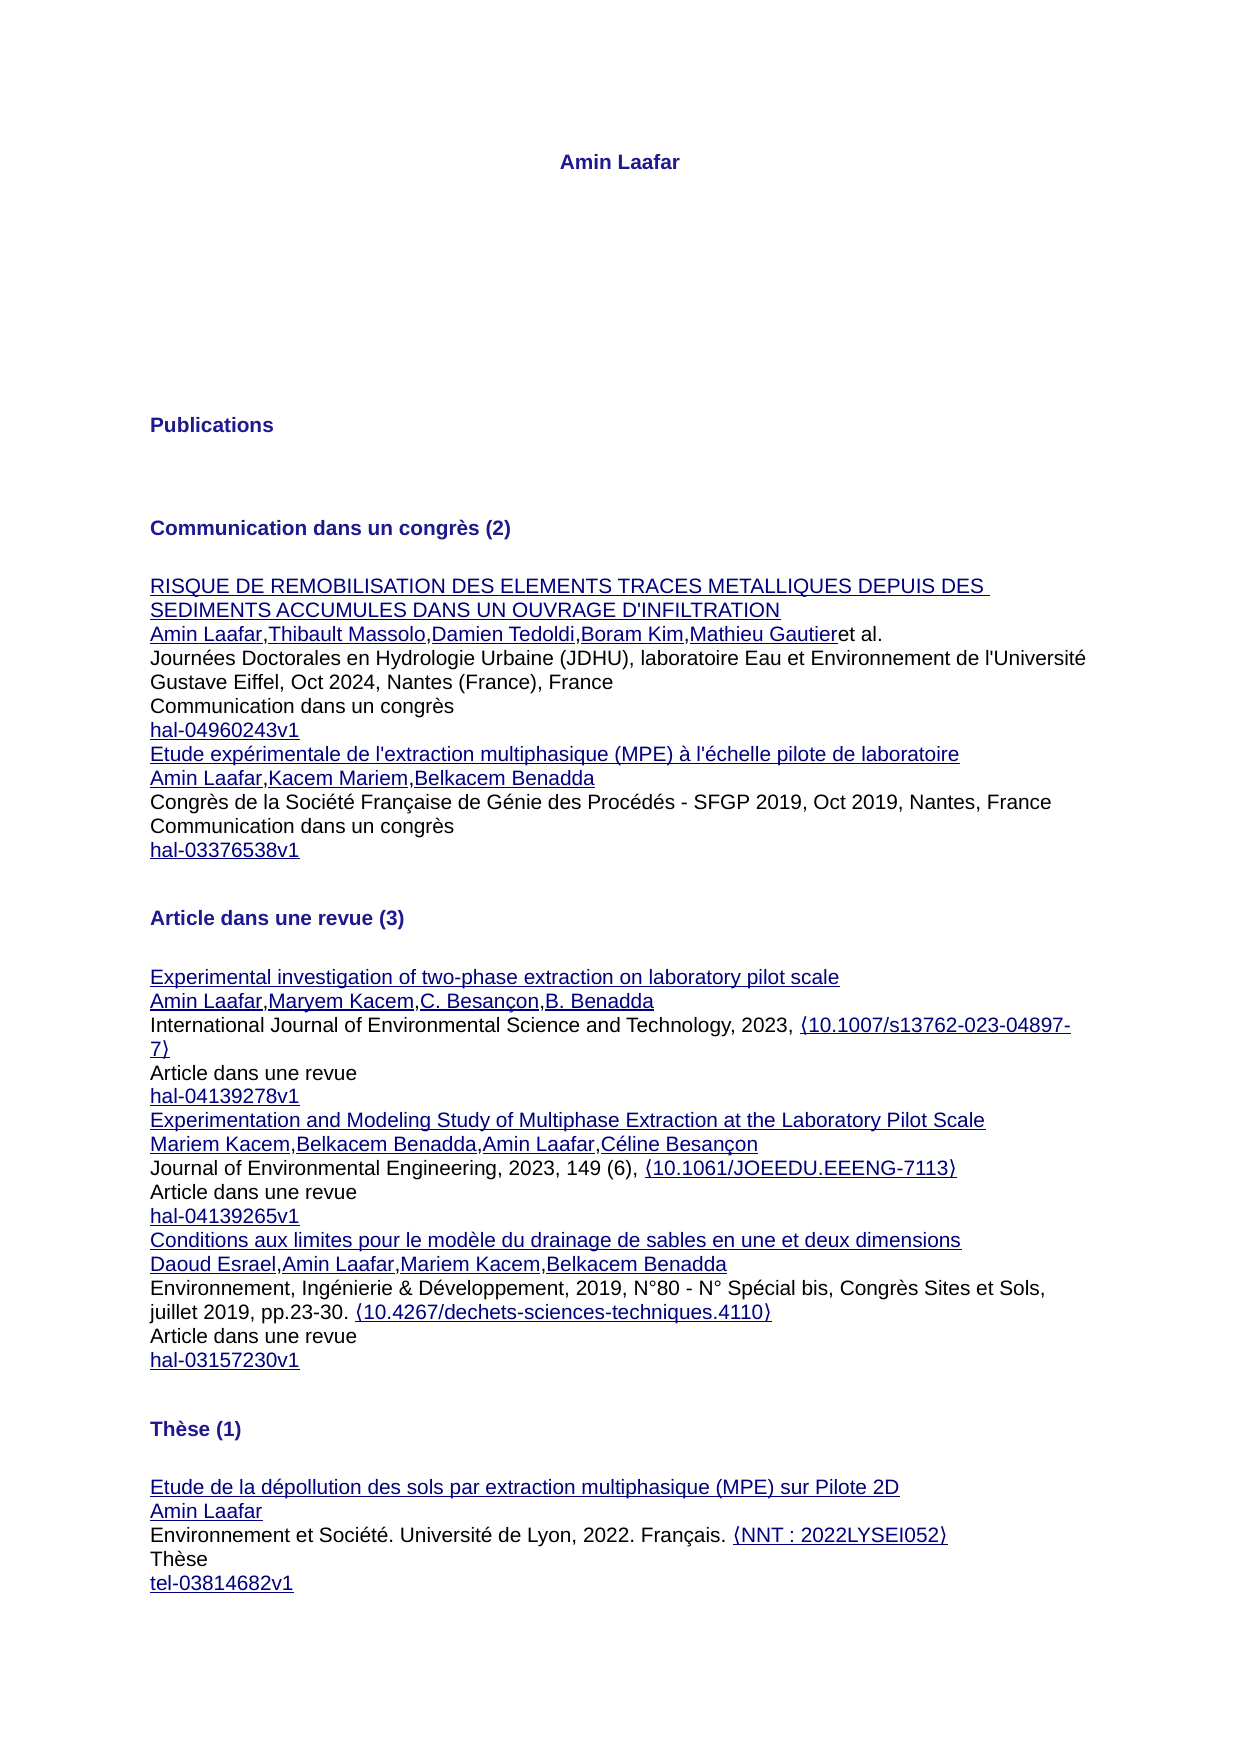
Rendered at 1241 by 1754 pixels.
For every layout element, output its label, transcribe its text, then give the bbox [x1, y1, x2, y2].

table_header Etude de la dépollution des sols par extraction multiphasique (MPE) sur Pilote 2D Amin Laafar Environnement et Société. Université de Lyon, 2022. Français. ⟨NNT : 2022LYSEI052⟩ Thèse tel-03814682v1 [150, 1475, 1090, 1595]
subtitle Communication dans un congrès (2) [150, 516, 1090, 539]
subtitle Article dans une revue (3) [150, 906, 1090, 930]
subtitle Thèse (1) [150, 1417, 1090, 1441]
table_cell Experimentation and Modeling Study of Multiphase Extraction at the Laboratory Pilot Scale Mariem Kacem,Belkacem Benadda,Amin Laafar,Céline Besançon Journal of Environmental Engineering, 2023, 149 (6), ⟨10.1061/JOEEDU.EEENG-7113⟩ Article dans une revue hal-04139265v1 [150, 1108, 1090, 1228]
subtitle Amin Laafar [150, 150, 1090, 174]
table_cell Conditions aux limites pour le modèle du drainage de sables en une et deux dimensions Daoud Esrael,Amin Laafar,Mariem Kacem,Belkacem Benadda Environnement, Ingénierie & Développement, 2019, N°80 - N° Spécial bis, Congrès Sites et Sols, juillet 2019, pp.23-30. ⟨10.4267/dechets-sciences-techniques.4110⟩ Article dans une revue hal-03157230v1 [150, 1228, 1090, 1372]
table_header Experimental investigation of two-phase extraction on laboratory pilot scale Amin Laafar,Maryem Kacem,C. Besançon,B. Benadda International Journal of Environmental Science and Technology, 2023, ⟨10.1007/s13762-023-04897-7⟩ Article dans une revue hal-04139278v1 [150, 965, 1090, 1108]
table_header RISQUE DE REMOBILISATION DES ELEMENTS TRACES METALLIQUES DEPUIS DES SEDIMENTS ACCUMULES DANS UN OUVRAGE D'INFILTRATION Amin Laafar,Thibault Massolo,Damien Tedoldi,Boram Kim,Mathieu Gautieret al. Journées Doctorales en Hydrologie Urbaine (JDHU), laboratoire Eau et Environnement de l'Université Gustave Eiffel, Oct 2024, Nantes (France), France Communication dans un congrès hal-04960243v1 [150, 574, 1090, 742]
table_cell Etude expérimentale de l'extraction multiphasique (MPE) à l'échelle pilote de laboratoire Amin Laafar,Kacem Mariem,Belkacem Benadda Congrès de la Société Française de Génie des Procédés - SFGP 2019, Oct 2019, Nantes, France Communication dans un congrès hal-03376538v1 [150, 742, 1090, 861]
subtitle Publications [150, 412, 1090, 436]
